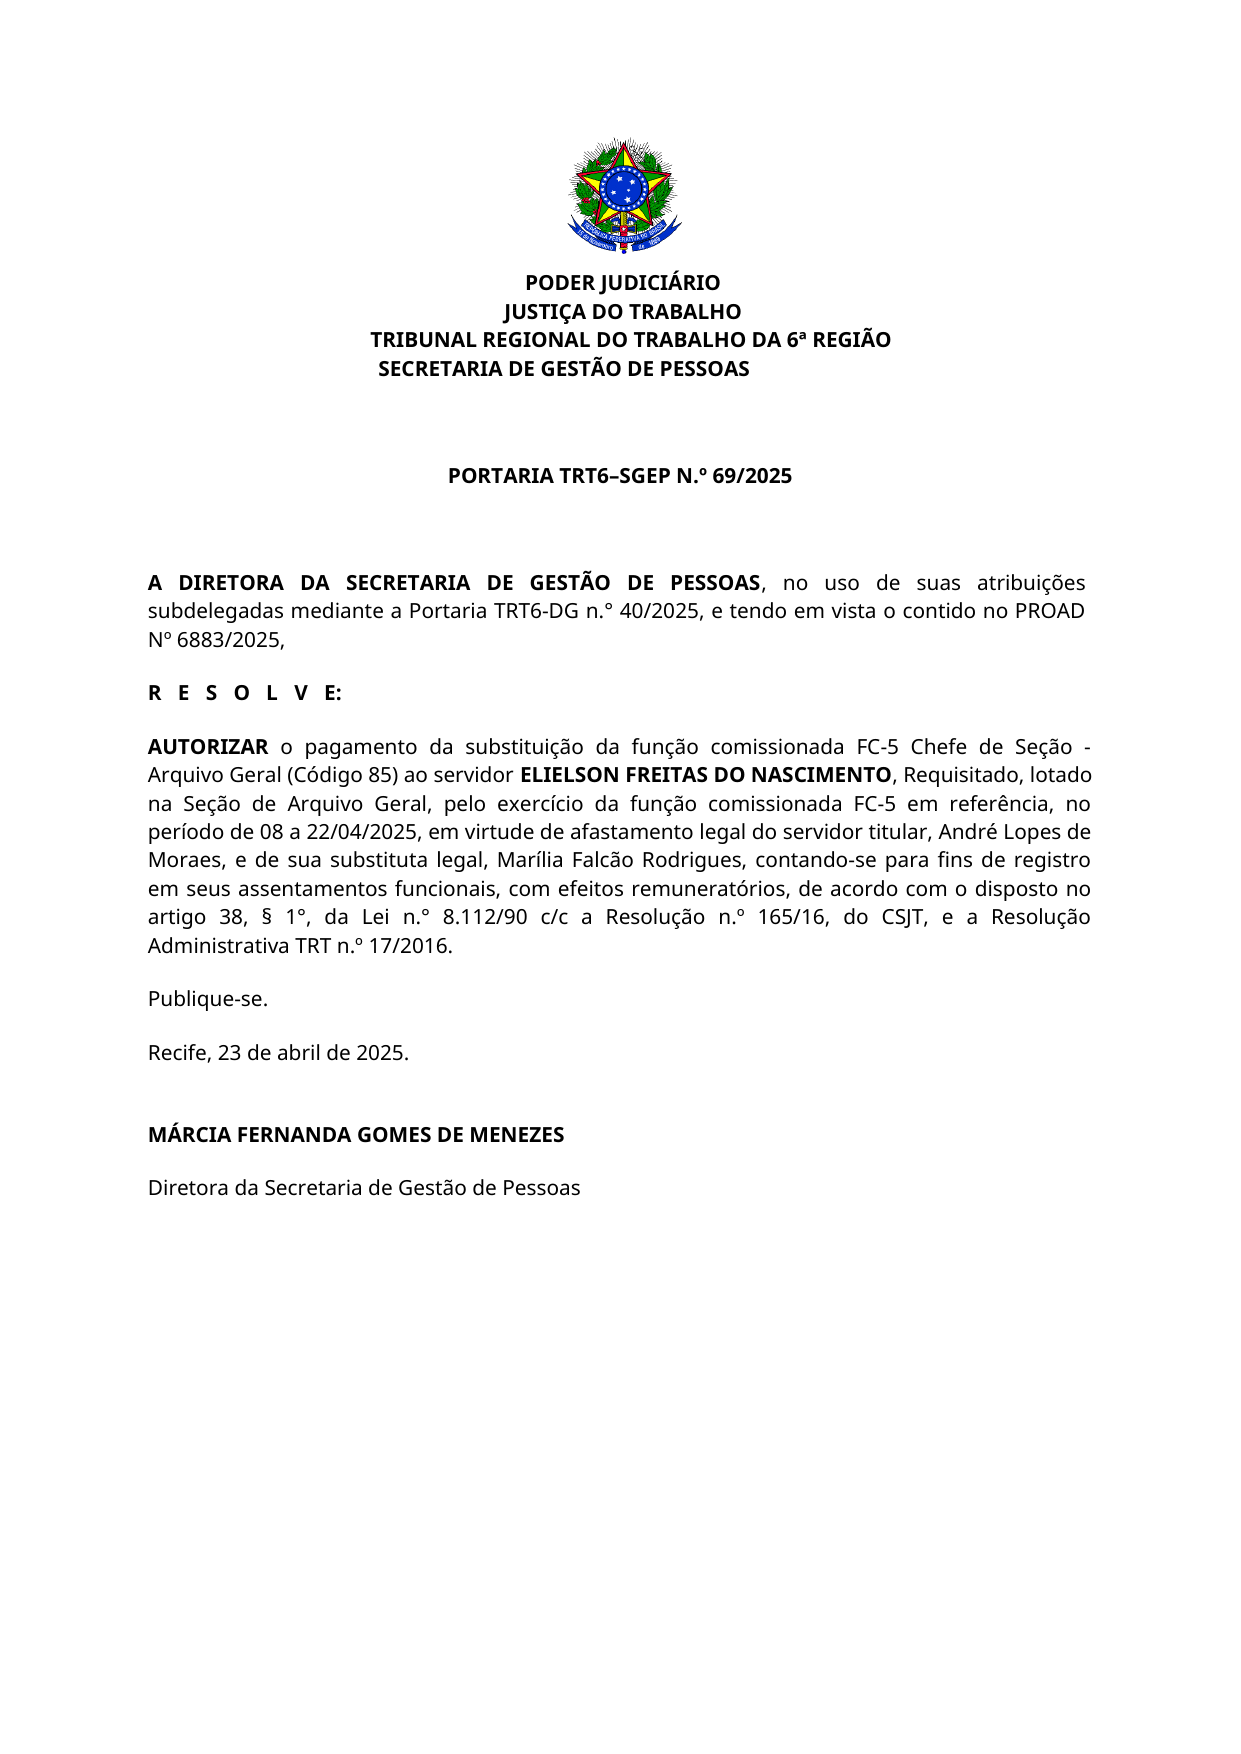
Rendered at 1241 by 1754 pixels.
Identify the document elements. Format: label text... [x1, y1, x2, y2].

text TRIBUNAL REGIONAL DO TRABALHO DA 6ª REGIÃO [148, 325, 1092, 354]
text AUTORIZAR o pagamento da substituição da função comissionada FC-5 Chefe de Seção - Arquivo Geral (Código 85) ao servidor ELIELSON FREITAS DO NASCIMENTO, Requisitado, lotado na Seção de Arquivo Geral, pelo exercício da função comissionada FC-5 em referência, no período de 08 a 22/04/2025, em virtude de afastamento legal do servidor titular, André Lopes de Moraes, e de sua substituta legal, Marília Falcão Rodrigues, contando-se para fins de registro em seus assentamentos funcionais, com efeitos remuneratórios, de acordo com o disposto no artigo 38, § 1°, da Lei n.° 8.112/90 c/c a Resolução n.º 165/16, do CSJT, e a Resolução Administrativa TRT n.º 17/2016. [148, 732, 1092, 959]
text Publique-se. [148, 984, 1092, 1013]
text Recife, 23 de abril de 2025. [148, 1038, 1092, 1066]
text SECRETARIA DE GESTÃO DE PESSOAS [148, 354, 1087, 382]
picture [561, 135, 685, 256]
text A DIRETORA DA SECRETARIA DE GESTÃO DE PESSOAS, no uso de suas atribuições subdelegadas mediante a Portaria TRT6-DG n.° 40/2025, e tendo em vista o contido no PROAD Nº 6883/2025, [148, 568, 1086, 653]
text PODER JUDICIÁRIO [148, 268, 1092, 297]
text MÁRCIA FERNANDA GOMES DE MENEZES [148, 1091, 1092, 1148]
text Diretora da Secretaria de Gestão de Pessoas [148, 1173, 1092, 1202]
text R E S O L V E: [148, 678, 1092, 707]
text JUSTIÇA DO TRABALHO [148, 297, 1092, 325]
text PORTARIA TRT6–SGEP N.º 69/2025 [148, 461, 1092, 490]
